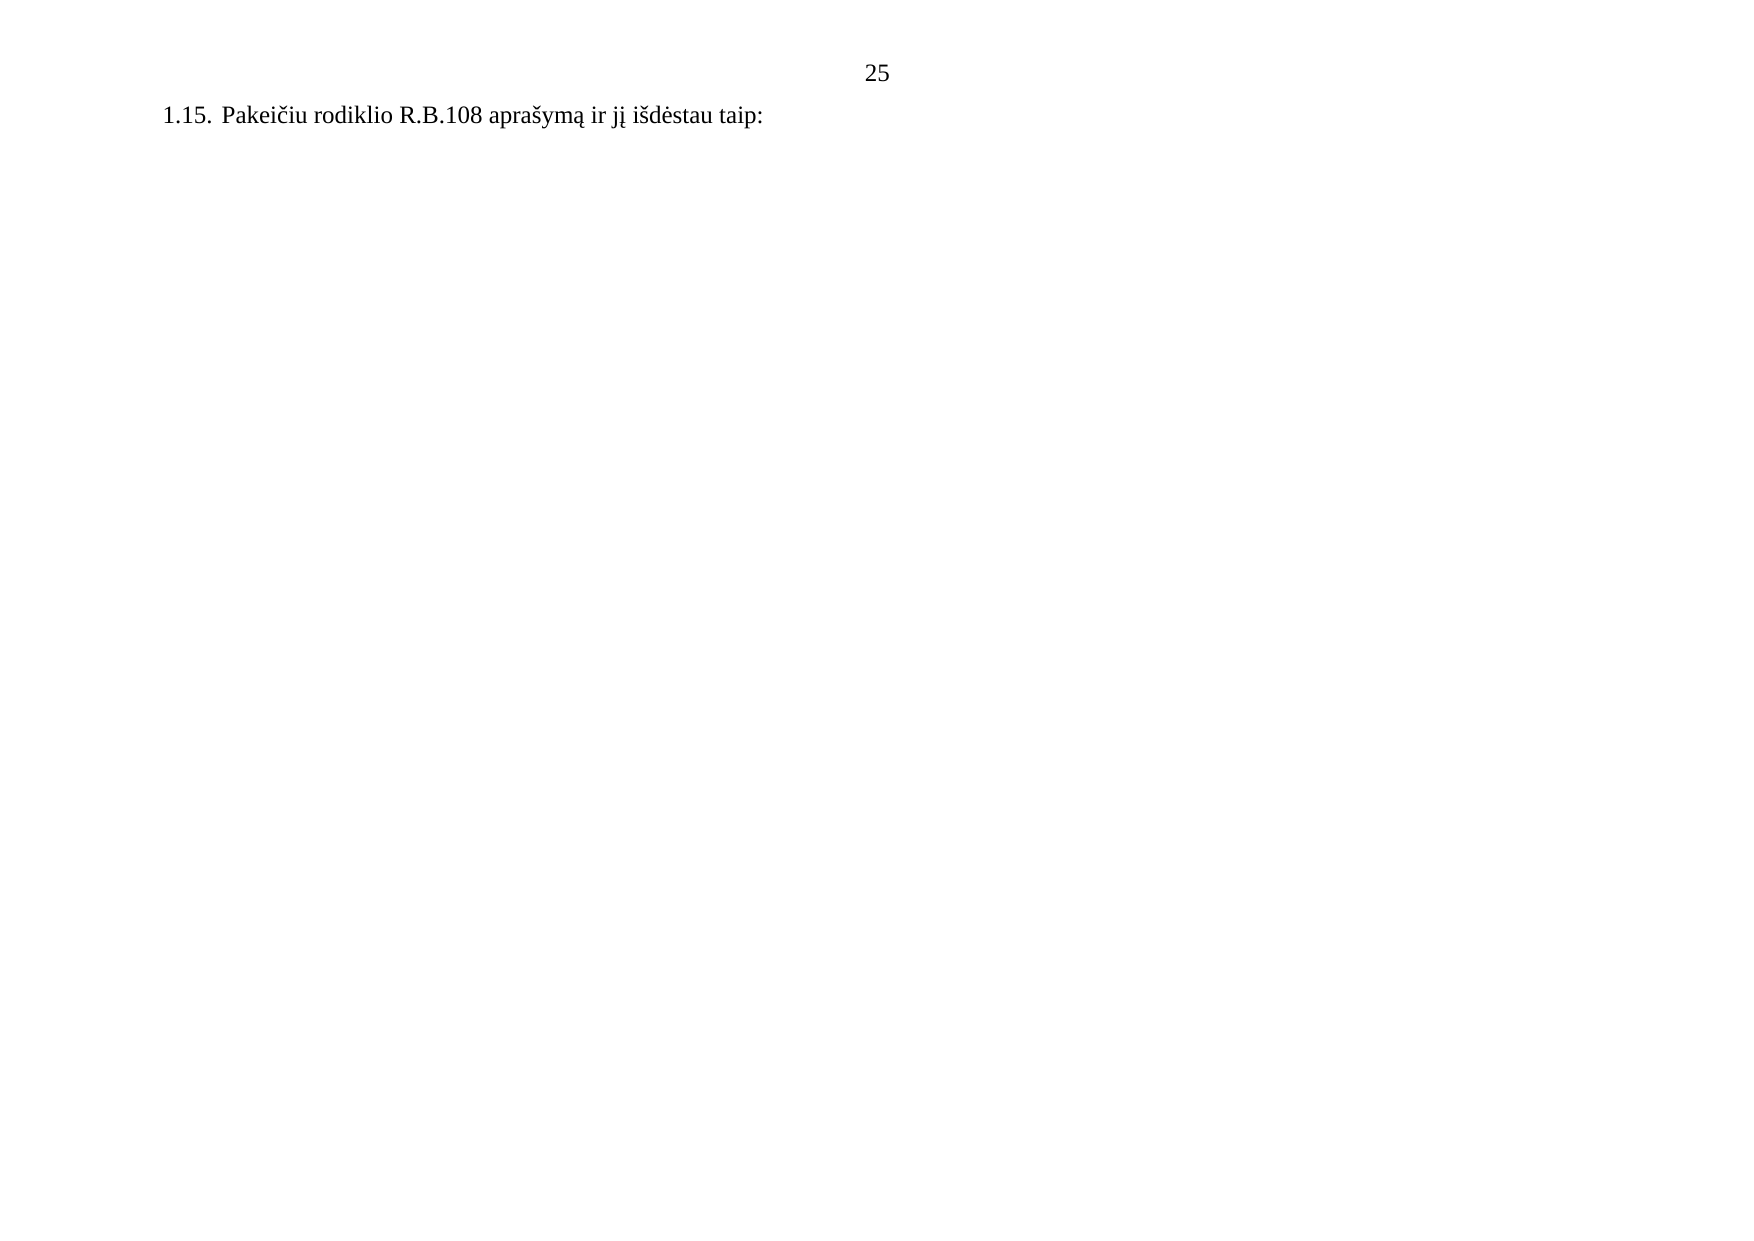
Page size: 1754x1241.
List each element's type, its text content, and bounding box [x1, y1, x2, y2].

text 1.15. Pakeičiu rodiklio R.B.108 aprašymą ir jį išdėstau taip: [162, 100, 1651, 129]
